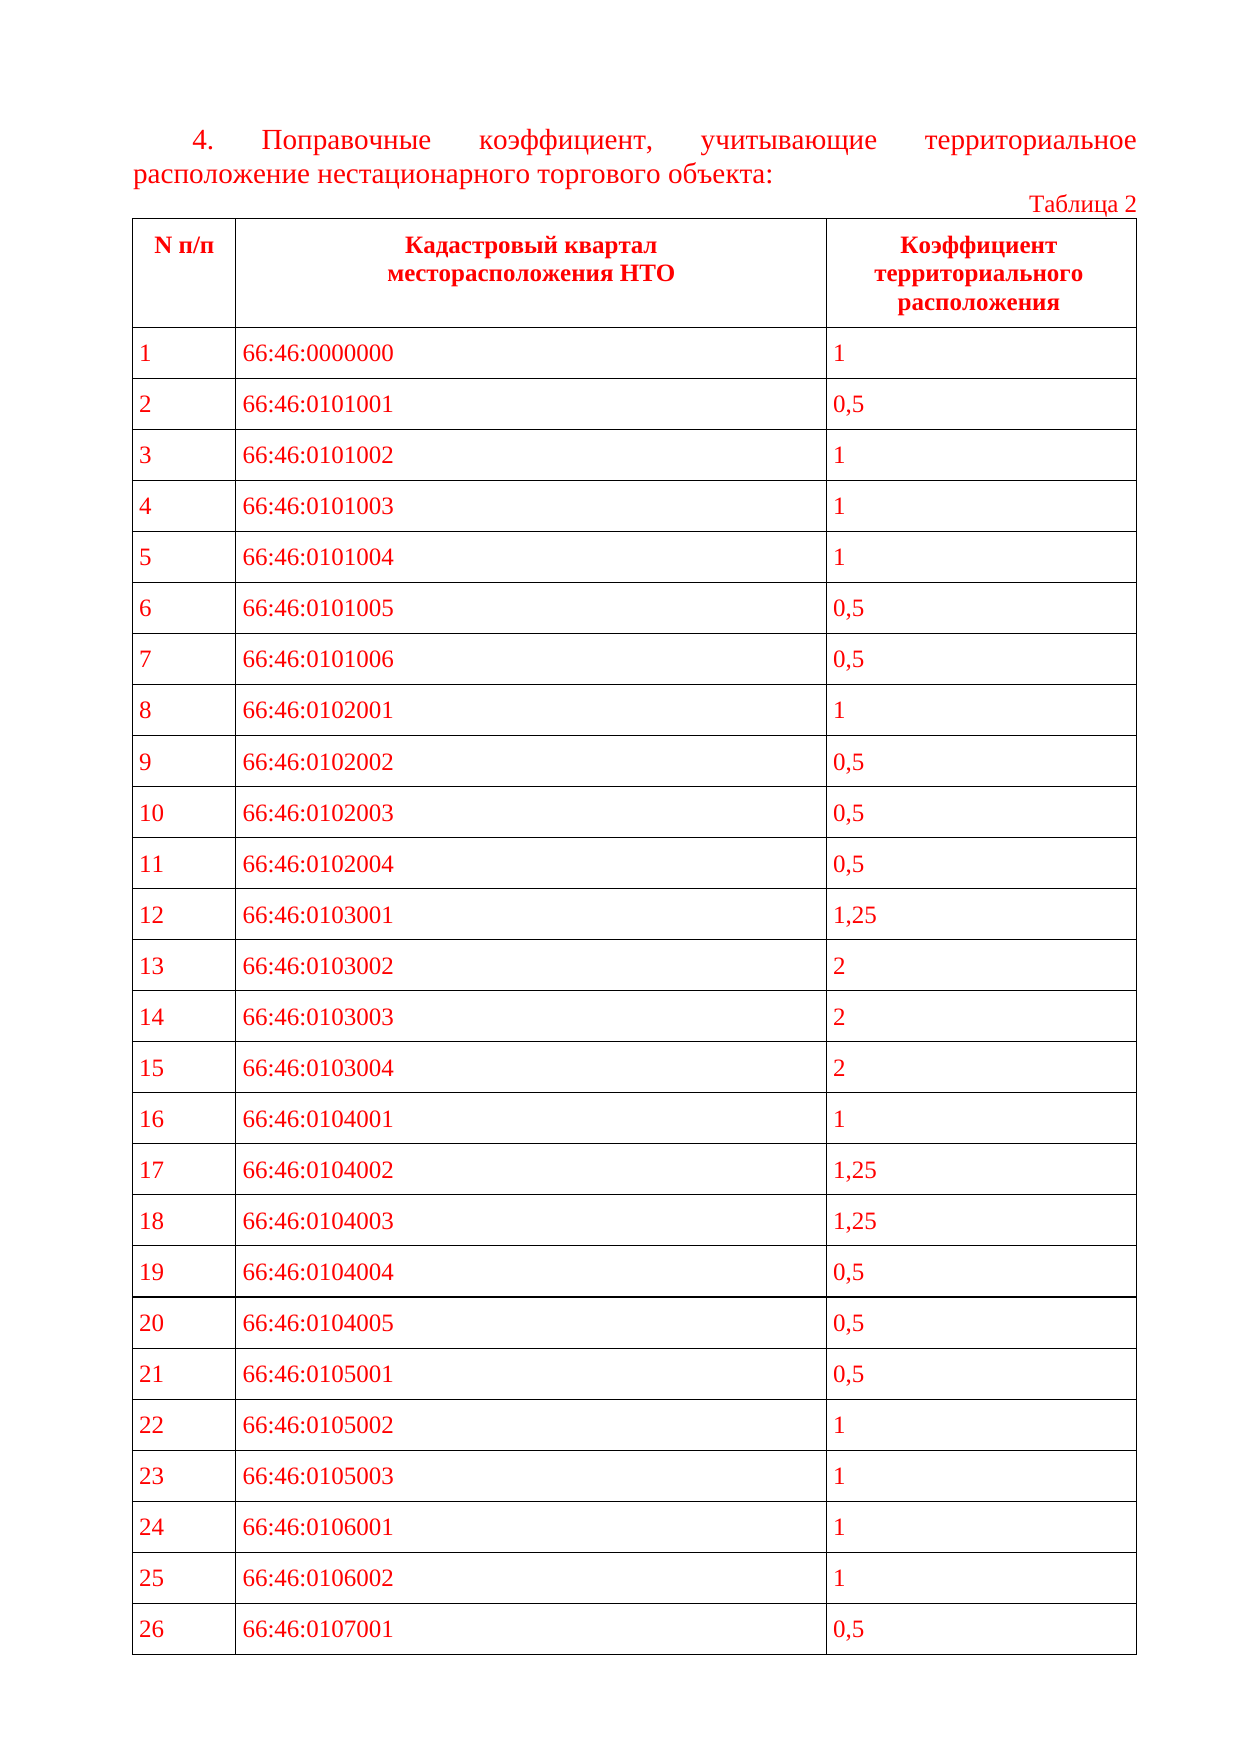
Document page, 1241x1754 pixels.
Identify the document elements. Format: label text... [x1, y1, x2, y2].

table_cell 0,5 [827, 1298, 1136, 1347]
table_header N п/п [133, 219, 235, 327]
table_cell 66:46:0101001 [236, 379, 826, 429]
table_cell 14 [133, 991, 235, 1041]
table_cell 20 [133, 1298, 235, 1347]
table_cell 66:46:0106001 [236, 1502, 826, 1552]
table_cell 10 [133, 787, 235, 837]
table_cell 66:46:0103004 [236, 1042, 826, 1092]
table_cell 1 [827, 1502, 1136, 1552]
table_cell 0,5 [827, 1349, 1136, 1398]
table_cell 2 [827, 940, 1136, 990]
table_cell 66:46:0104005 [236, 1298, 826, 1347]
table_cell 1 [827, 481, 1136, 531]
table_cell 66:46:0101005 [236, 583, 826, 633]
table_cell 8 [133, 685, 235, 735]
table_cell 66:46:0106002 [236, 1553, 826, 1603]
table_cell 1,25 [827, 889, 1136, 939]
table_cell 0,5 [827, 379, 1136, 429]
table_cell 66:46:0101002 [236, 430, 826, 480]
table_cell 66:46:0104001 [236, 1093, 826, 1143]
table_cell 0,5 [827, 583, 1136, 633]
table_cell 0,5 [827, 634, 1136, 684]
table_cell 1 [827, 685, 1136, 735]
table_cell 66:46:0105003 [236, 1451, 826, 1501]
table_cell 66:46:0105001 [236, 1349, 826, 1398]
table_cell 66:46:0101003 [236, 481, 826, 531]
table_cell 1 [827, 1093, 1136, 1143]
table_cell 66:46:0102002 [236, 736, 826, 786]
table_cell 66:46:0101006 [236, 634, 826, 684]
table_cell 16 [133, 1093, 235, 1143]
table_cell 25 [133, 1553, 235, 1603]
table_cell 13 [133, 940, 235, 990]
table_cell 66:46:0101004 [236, 532, 826, 582]
table_cell 1 [827, 430, 1136, 480]
table_cell 22 [133, 1400, 235, 1449]
text 4. Поправочные коэффициент, учитывающие территориальное расположение нестационарного торгового объекта: [133, 122, 1137, 189]
table_cell 1 [827, 1451, 1136, 1501]
table_cell 0,5 [827, 838, 1136, 888]
table_cell 5 [133, 532, 235, 582]
table_cell 3 [133, 430, 235, 480]
table_cell 2 [827, 1042, 1136, 1092]
table_cell 6 [133, 583, 235, 633]
table_cell 4 [133, 481, 235, 531]
table_cell 66:46:0103001 [236, 889, 826, 939]
table_cell 26 [133, 1604, 235, 1654]
table_cell 66:46:0104003 [236, 1195, 826, 1245]
text Таблица 2 [133, 189, 1137, 218]
table_cell 15 [133, 1042, 235, 1092]
table_cell 66:46:0104002 [236, 1144, 826, 1194]
table_cell 12 [133, 889, 235, 939]
table_cell 66:46:0103003 [236, 991, 826, 1041]
table_cell 7 [133, 634, 235, 684]
table_cell 66:46:0107001 [236, 1604, 826, 1654]
table_cell 0,5 [827, 787, 1136, 837]
table_cell 17 [133, 1144, 235, 1194]
table_cell 0,5 [827, 1246, 1136, 1296]
table_cell 66:46:0000000 [236, 328, 826, 378]
table_cell 2 [827, 991, 1136, 1041]
table_cell 1 [827, 532, 1136, 582]
table_cell 66:46:0102001 [236, 685, 826, 735]
table_cell 66:46:0102004 [236, 838, 826, 888]
table_cell 1 [827, 1553, 1136, 1603]
table_cell 1,25 [827, 1144, 1136, 1194]
table_cell 9 [133, 736, 235, 786]
table_cell 66:46:0103002 [236, 940, 826, 990]
table_cell 1,25 [827, 1195, 1136, 1245]
table_cell 24 [133, 1502, 235, 1552]
table_cell 1 [827, 328, 1136, 378]
table_cell 19 [133, 1246, 235, 1296]
table_cell 21 [133, 1349, 235, 1398]
table_cell 0,5 [827, 736, 1136, 786]
table_cell 1 [827, 1400, 1136, 1449]
table_cell 66:46:0104004 [236, 1246, 826, 1296]
table_cell 1 [133, 328, 235, 378]
table_cell 66:46:0102003 [236, 787, 826, 837]
table_cell 23 [133, 1451, 235, 1501]
table_cell 66:46:0105002 [236, 1400, 826, 1449]
table_header Кадастровый квартал месторасположения НТО [236, 219, 826, 327]
table_cell 11 [133, 838, 235, 888]
table_header Коэффициент территориального расположения [827, 219, 1136, 327]
table_cell 0,5 [827, 1604, 1136, 1654]
table_cell 2 [133, 379, 235, 429]
table_cell 18 [133, 1195, 235, 1245]
